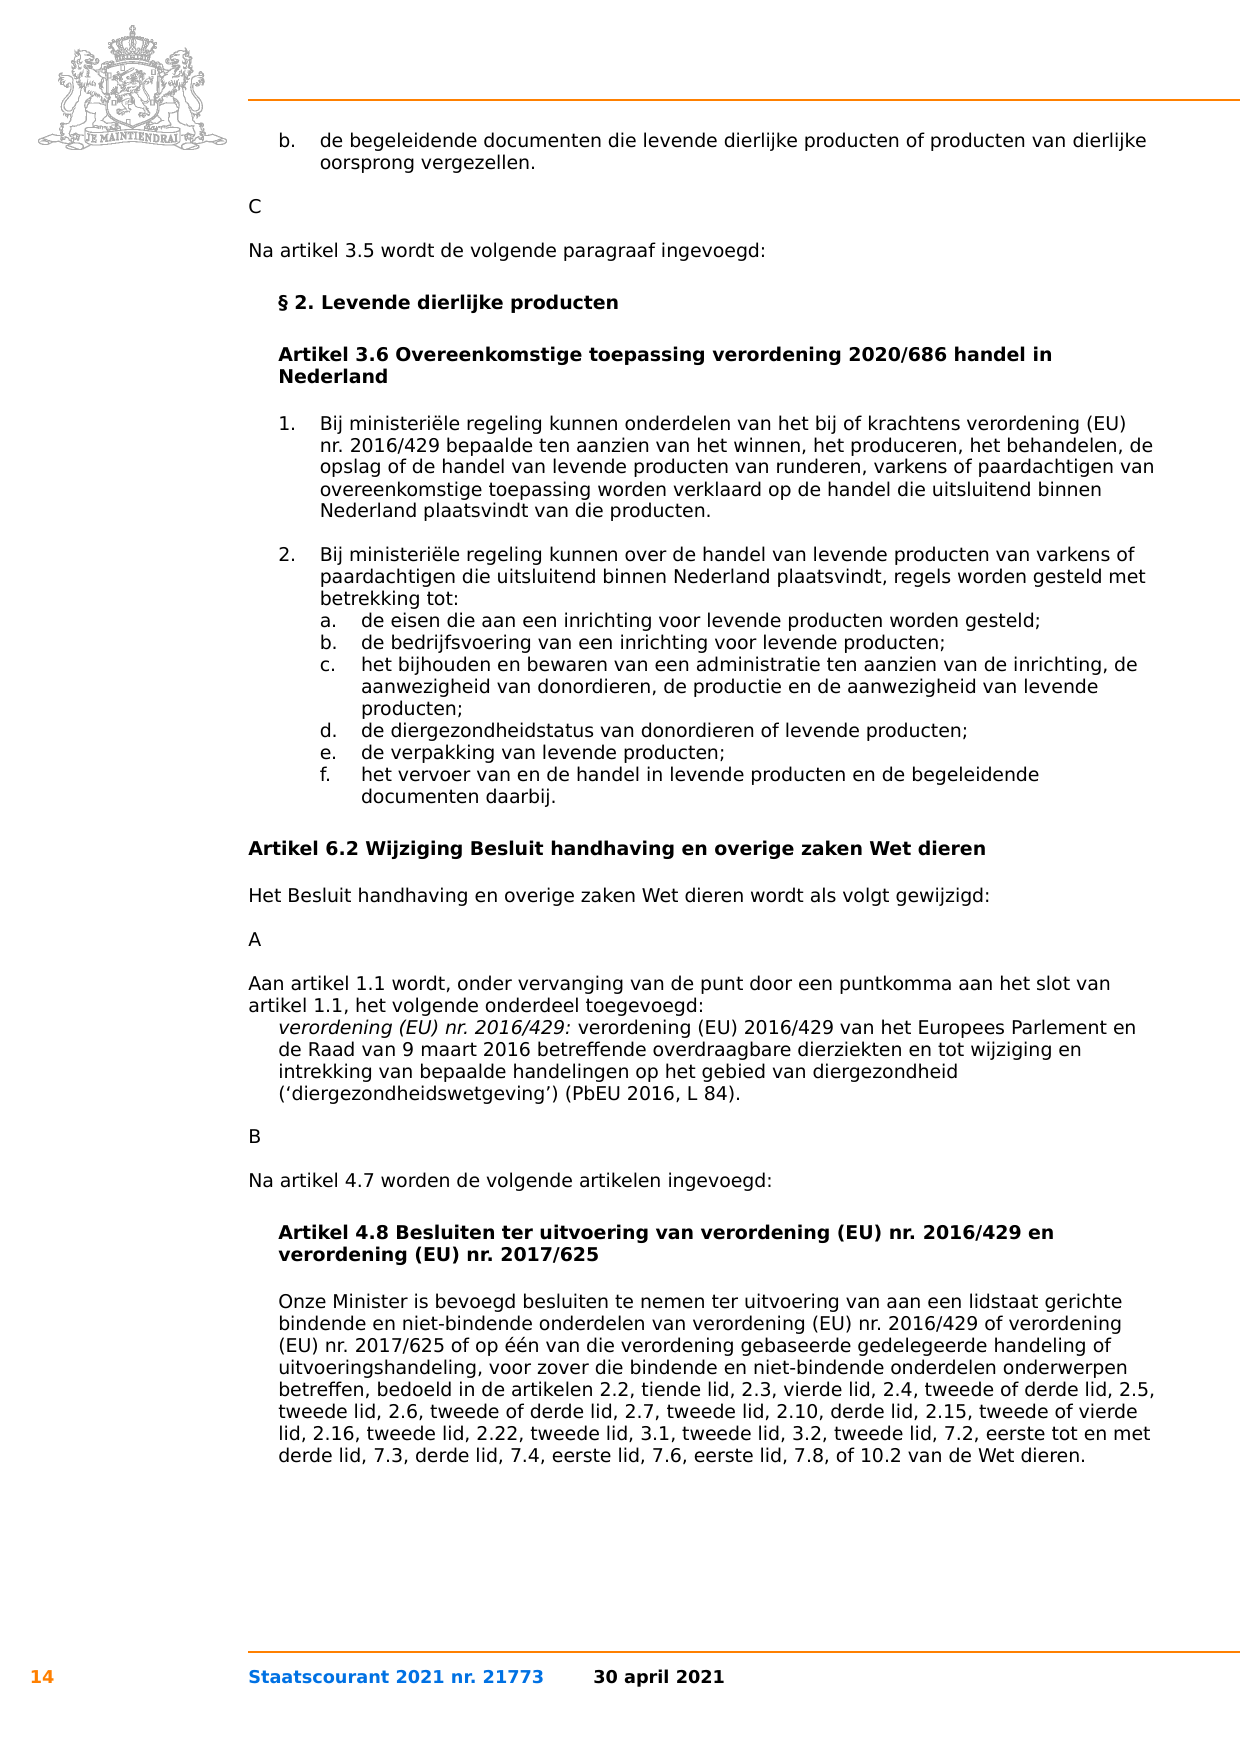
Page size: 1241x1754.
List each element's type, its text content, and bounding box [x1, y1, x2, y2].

text e. de verpakking van levende producten; [319, 742, 1163, 764]
text Aan artikel 1.1 wordt, onder vervanging van de punt door een puntkomma aan het slot van artikel 1.1, het volgende onderdeel toegevoegd: [248, 973, 1163, 1017]
text verordening (EU) nr. 2016/429: verordening (EU) 2016/429 van het Europees Parlement en de Raad van 9 maart 2016 betreffende overdraagbare dierziekten en tot wijziging en intrekking van bepaalde handelingen op het gebied van diergezondheid (‘diergezondheidswetgeving’) (PbEU 2016, L 84). [278, 1017, 1163, 1104]
text d. de diergezondheidstatus van donordieren of levende producten; [319, 720, 1163, 742]
text Na artikel 3.5 wordt de volgende paragraaf ingevoegd: [248, 239, 1163, 262]
text 2. Bij ministeriële regeling kunnen over de handel van levende producten van varkens of paardachtigen die uitsluitend binnen Nederland plaatsvindt, regels worden gesteld met betrekking tot: [278, 544, 1163, 610]
text Na artikel 4.7 worden de volgende artikelen ingevoegd: [248, 1170, 1163, 1192]
subtitle Artikel 3.6 Overeenkomstige toepassing verordening 2020/686 handel in Nederland [278, 343, 1163, 387]
subtitle § 2. Levende dierlijke producten [278, 292, 1163, 313]
text b. de begeleidende documenten die levende dierlijke producten of producten van dierlijke oorsprong vergezellen. [278, 130, 1163, 174]
subtitle Artikel 6.2 Wijziging Besluit handhaving en overige zaken Wet dieren [248, 838, 1163, 860]
text b. de bedrijfsvoering van een inrichting voor levende producten; [319, 632, 1163, 654]
picture [38, 25, 227, 150]
text c. het bijhouden en bewaren van een administratie ten aanzien van de inrichting, de aanwezigheid van donordieren, de productie en de aanwezigheid van levende producten; [319, 654, 1163, 720]
text A [248, 929, 1163, 951]
text C [248, 196, 1163, 218]
text Het Besluit handhaving en overige zaken Wet dieren wordt als volgt gewijzigd: [248, 885, 1163, 907]
text 1. Bij ministeriële regeling kunnen onderdelen van het bij of krachtens verordening (EU) nr. 2016/429 bepaalde ten aanzien van het winnen, het produceren, het behandelen, de opslag of de handel van levende producten van runderen, varkens of paardachtigen van overeenkomstige toepassing worden verklaard op de handel die uitsluitend binnen Nederland plaatsvindt van die producten. [278, 412, 1163, 522]
text f. het vervoer van en de handel in levende producten en de begeleidende documenten daarbij. [319, 764, 1163, 808]
text B [248, 1126, 1163, 1148]
text a. de eisen die aan een inrichting voor levende producten worden gesteld; [319, 610, 1163, 632]
subtitle Artikel 4.8 Besluiten ter uitvoering van verordening (EU) nr. 2016/429 en verordening (EU) nr. 2017/625 [278, 1222, 1163, 1266]
text Onze Minister is bevoegd besluiten te nemen ter uitvoering van aan een lidstaat gerichte bindende en niet-bindende onderdelen van verordening (EU) nr. 2016/429 of verordening (EU) nr. 2017/625 of op één van die verordening gebaseerde gedelegeerde handeling of uitvoeringshandeling, voor zover die bindende en niet-bindende onderdelen onderwerpen betreffen, bedoeld in de artikelen 2.2, tiende lid, 2.3, vierde lid, 2.4, tweede of derde lid, 2.5, tweede lid, 2.6, tweede of derde lid, 2.7, tweede lid, 2.10, derde lid, 2.15, tweede of vierde lid, 2.16, tweede lid, 2.22, tweede lid, 3.1, tweede lid, 3.2, tweede lid, 7.2, eerste tot en met derde lid, 7.3, derde lid, 7.4, eerste lid, 7.6, eerste lid, 7.8, of 10.2 van de Wet dieren. [278, 1291, 1163, 1467]
